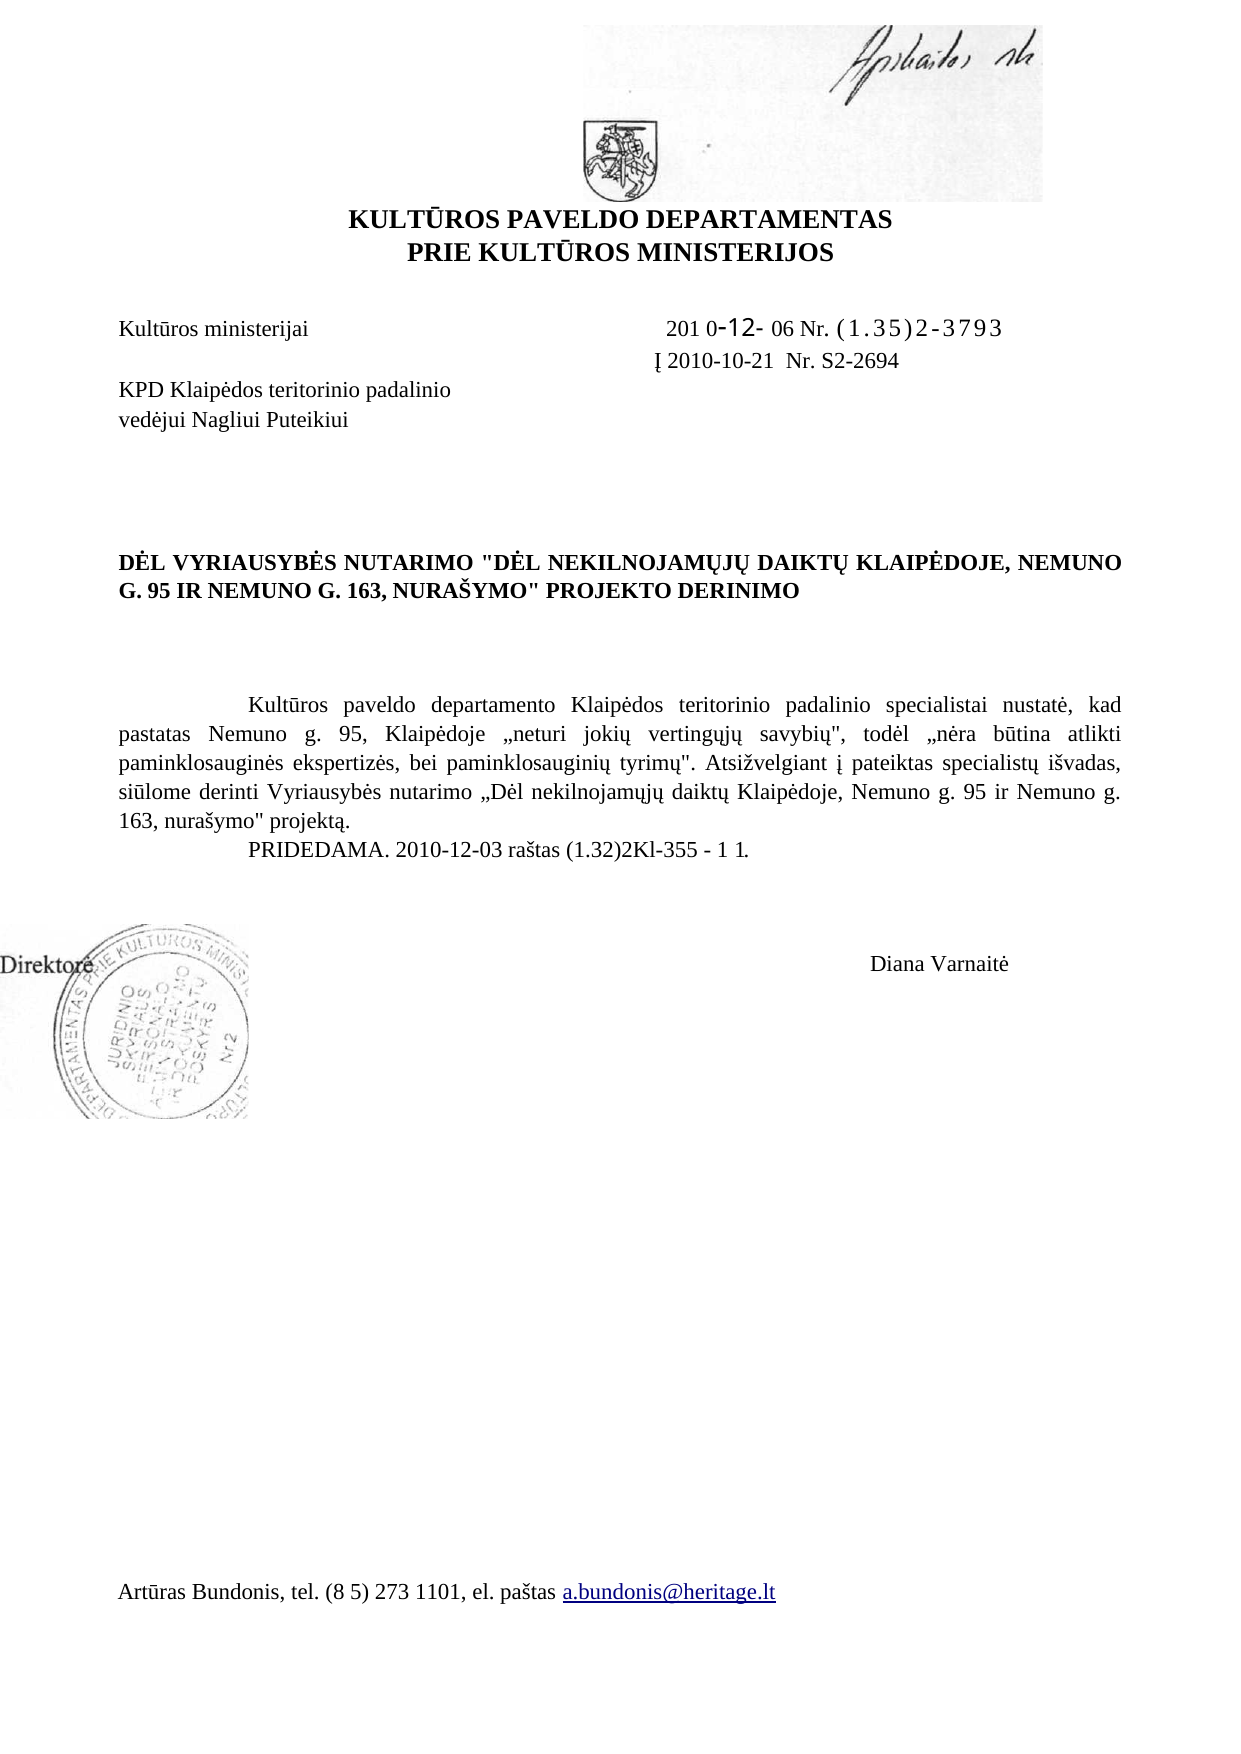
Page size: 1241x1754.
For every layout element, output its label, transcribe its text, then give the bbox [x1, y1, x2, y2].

text KULTŪROS PAVELDO DEPARTAMENTAS PRIE KULTŪROS MINISTERIJOS [327, 25, 914, 268]
text Artūras Bundonis, tel. (8 5) 273 1101, el. paštas a.bundonis@heritage.lt [117, 1578, 1044, 1605]
text Į 2010-10-21 Nr. S2-2694 [654, 344, 1123, 374]
text DĖL VYRIAUSYBĖS NUTARIMO "DĖL NEKILNOJAMŲJŲ DAIKTŲ KLAIPĖDOJE, NEMUNO G. 95 IR NEMUNO G. 163, NURAŠYMO" PROJEKTO DERINIMO [118, 547, 1123, 605]
text PRIDEDAMA. 2010-12-03 raštas (1.32)2Kl-355 - 1 1. [248, 834, 1123, 863]
text Diana Varnaitė [870, 950, 1019, 976]
text Kultūros ministerijai 201 0-12- 06 Nr. (1.35)2-3793 [118, 305, 1123, 344]
text KPD Klaipėdos teritorinio padalinio vedėjui Nagliui Puteikiui [118, 374, 499, 433]
text Kultūros paveldo departamento Klaipėdos teritorinio padalinio specialistai nustatė, kad pastatas Nemuno g. 95, Klaipėdoje „neturi jokių vertingųjų savybių", todėl „nėra būtina atlikti paminklosauginės ekspertizės, bei paminklosauginių tyrimų". Atsižvelgiant į pateiktas specialistų išvadas, siūlome derinti Vyriausybės nutarimo „Dėl nekilnojamųjų daiktų Klaipėdoje, Nemuno g. 95 ir Nemuno g. 163, nurašymo" projektą. [118, 689, 1123, 834]
